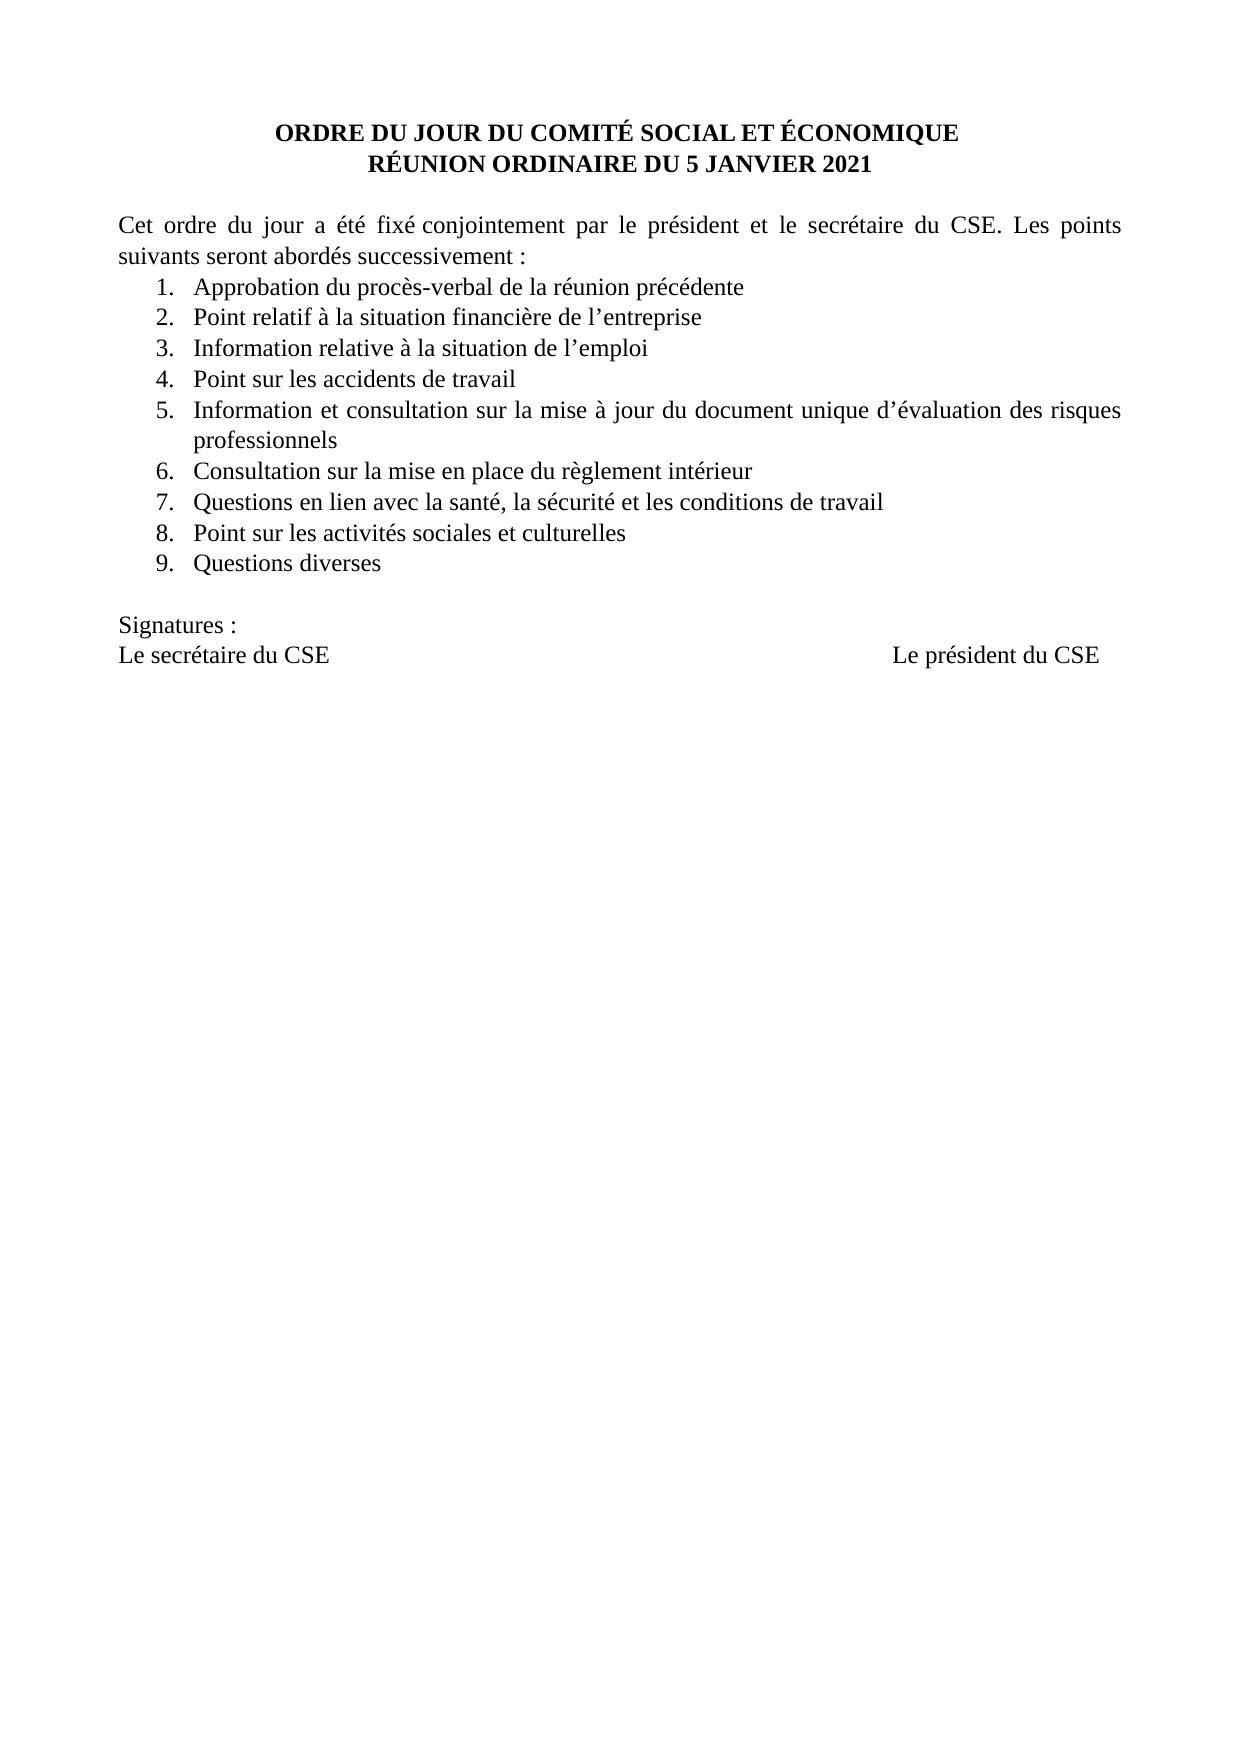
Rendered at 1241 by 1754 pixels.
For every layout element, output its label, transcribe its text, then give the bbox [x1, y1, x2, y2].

text Signatures : [118, 610, 1122, 638]
text Cet ordre du jour a été fixé conjointement par le président et le secrétaire du CSE. Les points suivants seront abordés successivement : [118, 210, 1122, 270]
list Approbation du procès-verbal de la réunion précédente [156, 272, 1122, 301]
list Point sur les activités sociales et culturelles [156, 518, 1122, 546]
text RÉUNION ORDINAIRE DU 5 JANVIER 2021 [118, 149, 1122, 178]
list Point relatif à la situation financière de l’entreprise [156, 302, 1122, 331]
list Questions en lien avec la santé, la sécurité et les conditions de travail [156, 487, 1122, 516]
list Information relative à la situation de l’emploi [156, 333, 1122, 362]
text Le secrétaire du CSE Le président du CSE [118, 641, 1122, 669]
list Questions diverses [156, 548, 1122, 577]
text ORDRE DU JOUR DU COMITÉ SOCIAL ET ÉCONOMIQUE [118, 118, 1122, 147]
list Point sur les accidents de travail [156, 364, 1122, 393]
list Consultation sur la mise en place du règlement intérieur [156, 456, 1122, 485]
list Information et consultation sur la mise à jour du document unique d’évaluation des risques professionnels [156, 395, 1122, 454]
